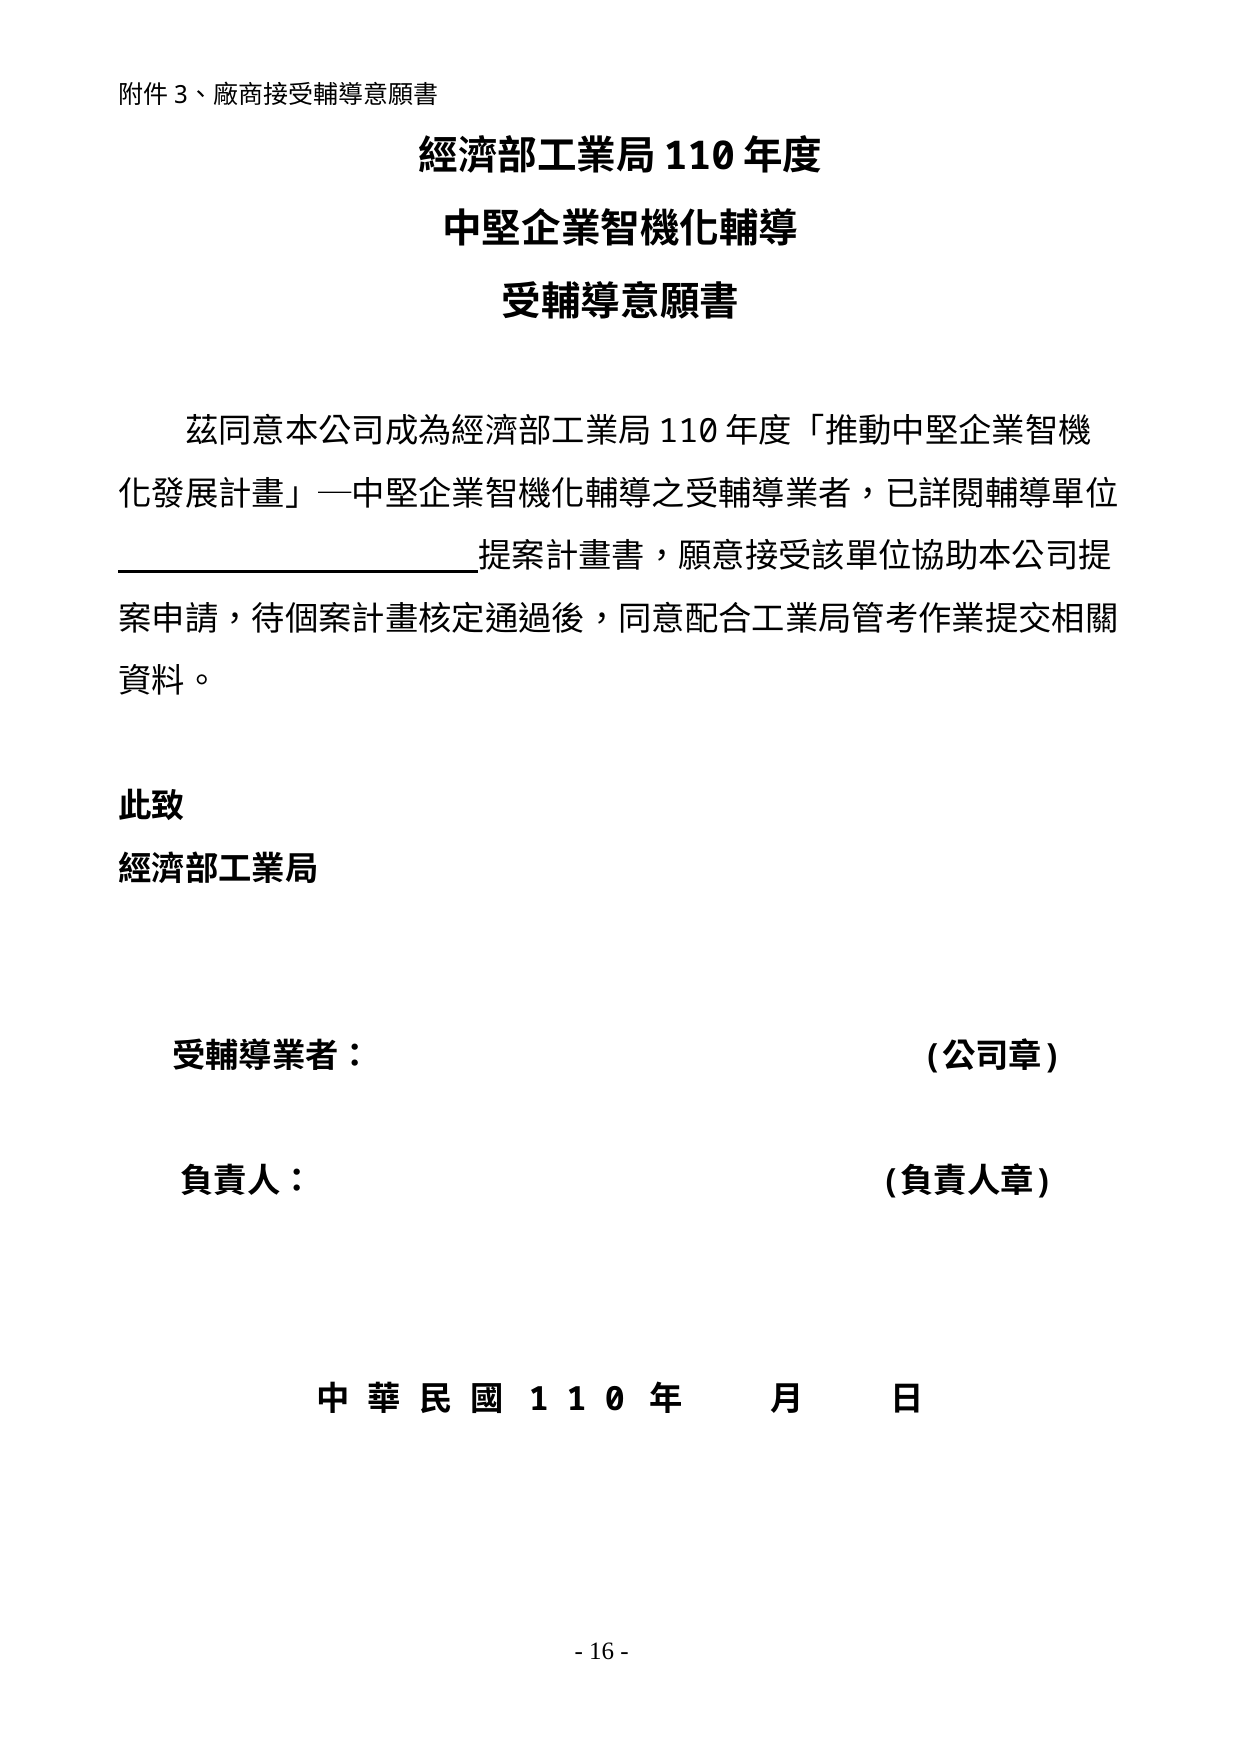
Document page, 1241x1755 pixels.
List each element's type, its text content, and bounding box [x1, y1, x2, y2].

text 提案計畫書，願意接受該單位協助本公司提案申請，待個案計畫核定通過後，同意配合工業局管考作業提交相關資料。 [118, 517, 1122, 705]
subtitle 附件3、廠商接受輔導意願書 [118, 75, 1122, 111]
text 中華民國110年 月 日 [118, 1372, 1122, 1420]
text 受輔導業者： (公司章) [118, 1017, 1116, 1080]
text 中堅企業智機化輔導 [118, 184, 1122, 257]
text 茲同意本公司成為經濟部工業局110年度「推動中堅企業智機化發展計畫」─中堅企業智機化輔導之受輔導業者，已詳閱輔導單位 [118, 392, 1122, 517]
text 受輔導意願書 [118, 257, 1122, 330]
text 經濟部工業局110年度 [118, 111, 1122, 184]
text 經濟部工業局 [118, 830, 1116, 892]
text 此致 [118, 767, 1116, 830]
text 負責人： (負責人章) [118, 1142, 1116, 1205]
